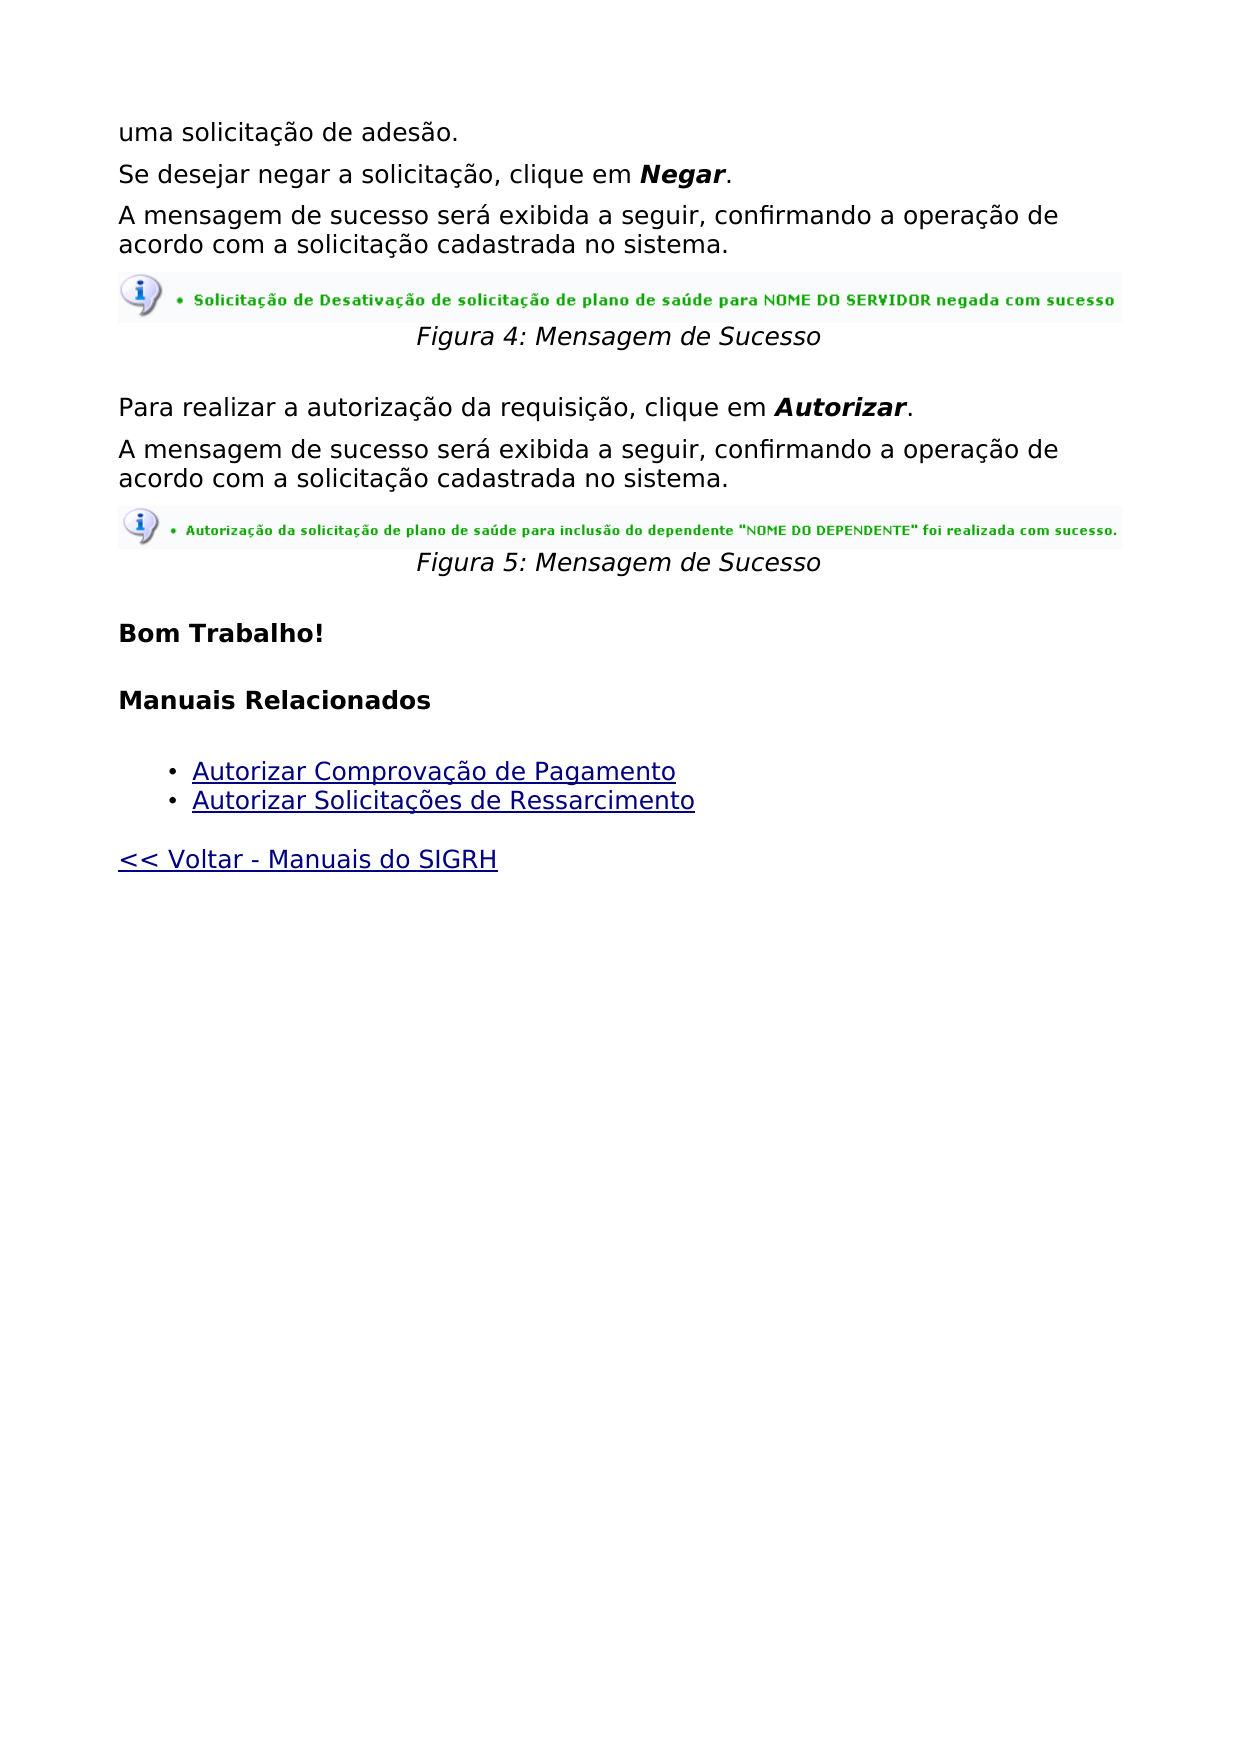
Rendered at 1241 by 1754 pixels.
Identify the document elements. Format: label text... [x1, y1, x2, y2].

picture [118, 272, 1123, 323]
text A mensagem de sucesso será exibida a seguir, confirmando a operação de acordo com a solicitação cadastrada no sistema. [118, 201, 1122, 260]
list Autorizar Comprovação de Pagamento [177, 757, 1122, 786]
text Para realizar a autorização da requisição, clique em Autorizar. [118, 393, 1122, 423]
subtitle Manuais Relacionados [118, 686, 1122, 715]
list Autorizar Solicitações de Ressarcimento [177, 786, 1122, 816]
text A mensagem de sucesso será exibida a seguir, confirmando a operação de acordo com a solicitação cadastrada no sistema. [118, 435, 1122, 493]
text << Voltar - Manuais do SIGRH [118, 845, 1122, 874]
text Bom Trabalho! [118, 619, 1122, 648]
text Se desejar negar a solicitação, clique em Negar. [118, 160, 1122, 189]
picture [118, 506, 1123, 549]
text Figura 5: Mensagem de Sucesso [118, 549, 1122, 578]
text Figura 4: Mensagem de Sucesso [118, 323, 1122, 352]
text uma solicitação de adesão. [118, 118, 1122, 147]
